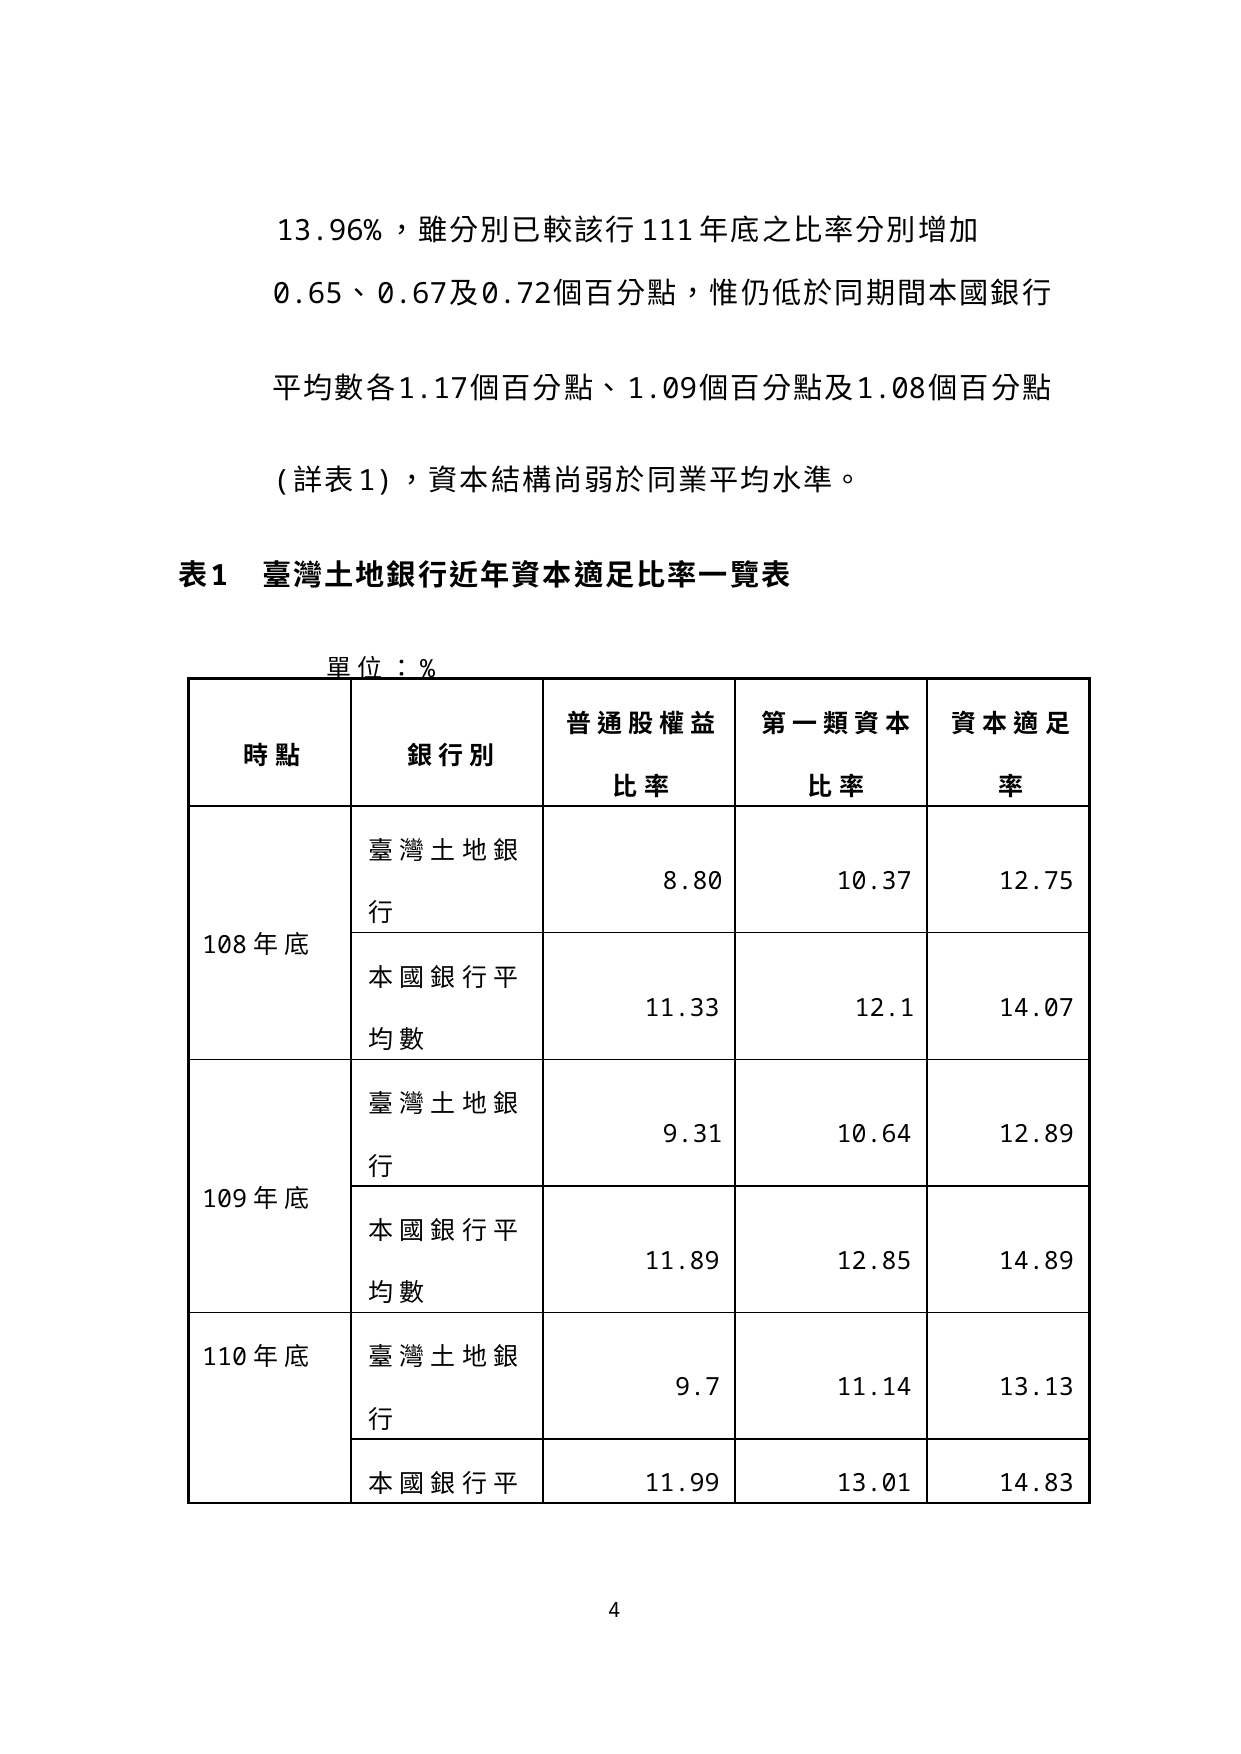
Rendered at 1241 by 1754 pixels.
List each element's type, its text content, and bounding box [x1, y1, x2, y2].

table_header 第一類資本比率 [736, 680, 926, 805]
table_cell 10.37 [736, 807, 926, 932]
table_cell 8.80 [544, 807, 734, 932]
table_cell 13.13 [928, 1313, 1088, 1438]
table_cell 12.85 [736, 1187, 926, 1312]
table_cell 本國銀行平 [352, 1440, 542, 1502]
table_cell 10.64 [736, 1060, 926, 1185]
table_cell 11.99 [544, 1440, 734, 1502]
table_cell 12.1 [736, 933, 926, 1058]
table_cell 109年底 [190, 1060, 350, 1312]
table_cell 本國銀行平均數 [352, 1187, 542, 1312]
table_header 普通股權益比率 [544, 680, 734, 805]
table_cell 13.01 [736, 1440, 926, 1502]
table_cell 11.89 [544, 1187, 734, 1312]
table_cell 108年底 [190, 807, 350, 1058]
table_cell 9.31 [544, 1060, 734, 1185]
text 表1 臺灣土地銀行近年資本適足比率一覽表 單位：% [177, 490, 1078, 677]
table_cell 臺灣土地銀行 [352, 1060, 542, 1185]
table_cell 110年底 [190, 1313, 350, 1502]
table_cell 臺灣土地銀行 [352, 1313, 542, 1438]
table_cell 9.7 [544, 1313, 734, 1438]
table_header 時點 [190, 680, 350, 805]
table_cell 12.89 [928, 1060, 1088, 1185]
table_header 資本適足率 [928, 680, 1088, 805]
table_cell 14.07 [928, 933, 1088, 1058]
text 據金管會銀行局公布資料，臺灣土地銀行於108年底至111年底之資本適足比率，皆達法定標準(普通股權益比率7%、第一類資本比率8.5%與資本適足率10.5%)，檢視前揭比率之變動趨勢，僅111年底第一類資本比率較110年底減少0.02個百分點，其餘各年底之資本適足比率皆較前一年底增加，整體概呈增加趨勢，惟與同期間同業平均水準相比，相對較低，減少幅度介於1.08至2.58個百分點間；截至112年度6月底止，該行普通股權益比率、第一類資本比率及資本適足率分別為10.4%、11.79%及13.96%，雖分別已較該行111年底之比率分別增加0.65、0.67及0.72個百分點，惟仍低於同期間本國銀行平均數各1.17個百分點、1.09個百分點及1.08個百分點(詳表1)，資本結構尚弱於同業平均水準。 [266, 177, 1063, 490]
table_cell 臺灣土地銀行 [352, 807, 542, 932]
table_cell 14.89 [928, 1187, 1088, 1312]
table_cell 12.75 [928, 807, 1088, 932]
table_header 銀行別 [352, 680, 542, 805]
table_cell 11.33 [544, 933, 734, 1058]
table_cell 14.83 [928, 1440, 1088, 1502]
table_cell 本國銀行平均數 [352, 933, 542, 1058]
table_cell 11.14 [736, 1313, 926, 1438]
